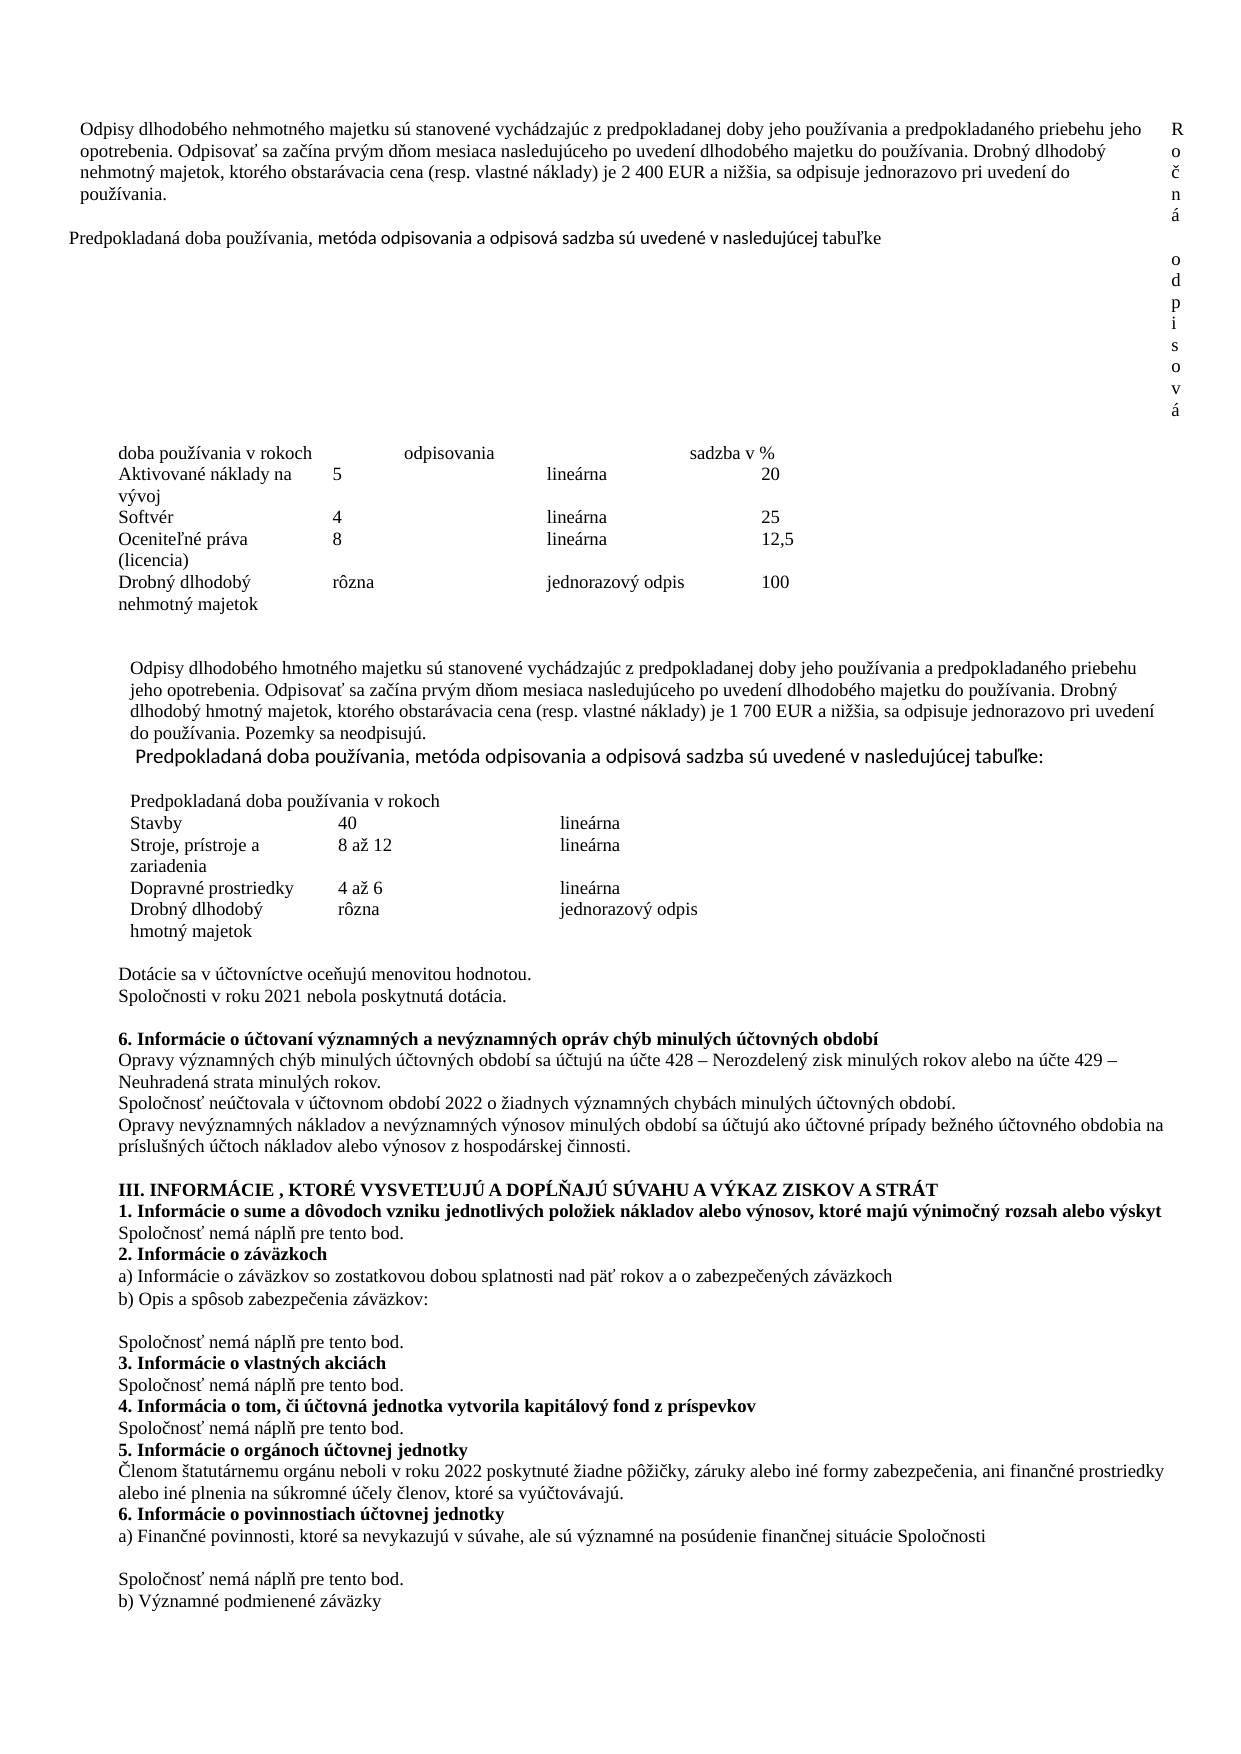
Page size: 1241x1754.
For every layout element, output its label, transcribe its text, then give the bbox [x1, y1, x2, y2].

table_cell 40 [327, 812, 548, 833]
table_cell Dopravné prostriedky [119, 877, 327, 898]
text Členom štatutárnemu orgánu neboli v roku 2022 poskytnuté žiadne pôžičky, záruky alebo iné formy zabezpečenia, ani finančné prostriedky alebo iné plnenia na súkromné účely členov, ktoré sa vyúčtovávajú. [118, 1460, 1182, 1503]
table_header lineárna [535, 463, 750, 506]
table_cell 12,5 [750, 528, 964, 571]
table_cell lineárna [535, 528, 750, 571]
text Spoločnosť nemá náplň pre tento bod. [118, 1331, 1182, 1352]
list b) Opis a spôsob zabezpečenia záväzkov: [118, 1288, 1182, 1309]
table_cell rôzna [321, 571, 535, 614]
text Spoločnosť nemá náplň pre tento bod. [118, 1417, 1182, 1438]
table_header Ročná odpisová [1160, 118, 1184, 420]
table_header odpisovania [393, 442, 678, 463]
list a) Finančné povinnosti, ktoré sa nevykazujú v súvahe, ale sú významné na posúdenie finančnej situácie Spoločnosti [118, 1525, 1182, 1546]
text Spoločnosť nemá náplň pre tento bod. [118, 1568, 1182, 1589]
table_cell 100 [750, 571, 964, 614]
text Opravy nevýznamných nákladov a nevýznamných výnosov minulých období sa účtujú ako účtovné prípady bežného účtovného obdobia na príslušných účtoch nákladov alebo výnosov z hospodárskej činnosti. [118, 1114, 1182, 1157]
text Spoločnosť nemá náplň pre tento bod. [118, 1374, 1182, 1395]
table_cell Stavby [119, 812, 327, 833]
table_cell lineárna [535, 506, 750, 528]
table_cell lineárna [549, 834, 1184, 877]
table_header sadzba v % [678, 442, 964, 463]
table_cell 8 [321, 528, 535, 571]
list b) Významné podmienené záväzky [118, 1589, 1182, 1611]
table_header Odpisy dlhodobého nehmotného majetku sú stanovené vychádzajúc z predpokladanej doby jeho používania a predpokladaného priebehu jeho opotrebenia. Odpisovať sa začína prvým dňom mesiaca nasledujúceho po uvedení dlhodobého majetku do používania. Drobný dlhodobý nehmotný majetok, ktorého obstarávacia cena (resp. vlastné náklady) je 2 400 EUR a nižšia, sa odpisuje jednorazovo pri uvedení do používania. Predpokladaná doba používania, metóda odpisovania a odpisová sadzba sú uvedené v nasledujúcej tabuľke [69, 118, 1160, 420]
table_header doba používania v rokoch [107, 442, 393, 463]
text Spoločnosť nemá náplň pre tento bod. [118, 1222, 1182, 1243]
table_cell Oceniteľné práva (licencia) [107, 528, 321, 571]
text 3. Informácie o vlastných akciách [118, 1352, 1182, 1374]
text 2. Informácie o záväzkoch [118, 1243, 1182, 1265]
table_header Aktivované náklady na vývoj [107, 463, 321, 506]
text Spoločnosti v roku 2021 nebola poskytnutá dotácia. [118, 984, 1182, 1006]
text 5. Informácie o orgánoch účtovnej jednotky [118, 1438, 1182, 1460]
text 6. Informácie o povinnostiach účtovnej jednotky [118, 1503, 1182, 1525]
table_cell 25 [750, 506, 964, 528]
list a) Informácie o záväzkov so zostatkovou dobou splatnosti nad päť rokov a o zabezpečených záväzkoch [118, 1265, 1182, 1286]
text 1. Informácie o sume a dôvodoch vzniku jednotlivých položiek nákladov alebo výnosov, ktoré majú výnimočný rozsah alebo výskyt [118, 1200, 1182, 1222]
table_header 20 [750, 463, 964, 506]
text Dotácie sa v účtovníctve oceňujú menovitou hodnotou. [118, 963, 1182, 984]
table_cell Drobný dlhodobý nehmotný majetok [107, 571, 321, 614]
table_cell rôzna [327, 898, 548, 941]
table_cell 4 [321, 506, 535, 528]
table_header 5 [321, 463, 535, 506]
table_cell lineárna [549, 812, 1184, 833]
table_cell jednorazový odpis [535, 571, 750, 614]
text Spoločnosť neúčtovala v účtovnom období 2022 o žiadnych významných chybách minulých účtovných období. [118, 1092, 1182, 1114]
text 4. Informácia o tom, či účtovná jednotka vytvorila kapitálový fond z príspevkov [118, 1395, 1182, 1417]
text 6. Informácie o účtovaní významných a nevýznamných opráv chýb minulých účtovných období [118, 1028, 1182, 1049]
text Opravy významných chýb minulých účtovných období sa účtujú na účte 428 – Nerozdelený zisk minulých rokov alebo na účte 429 – Neuhradená strata minulých rokov. [118, 1049, 1182, 1092]
table_cell lineárna [549, 877, 1184, 898]
table_cell Drobný dlhodobý hmotný majetok [119, 898, 327, 941]
table_cell Stroje, prístroje a zariadenia [119, 834, 327, 877]
table_cell Predpokladaná doba používania v rokoch [119, 790, 1184, 812]
table_cell 4 až 6 [327, 877, 548, 898]
table_cell 8 až 12 [327, 834, 548, 877]
table_header Odpisy dlhodobého hmotného majetku sú stanovené vychádzajúc z predpokladanej doby jeho používania a predpokladaného priebehu jeho opotrebenia. Odpisovať sa začína prvým dňom mesiaca nasledujúceho po uvedení dlhodobého majetku do používania. Drobný dlhodobý hmotný majetok, ktorého obstarávacia cena (resp. vlastné náklady) je 1 700 EUR a nižšia, sa odpisuje jednorazovo pri uvedení do používania. Pozemky sa neodpisujú. Predpokladaná doba používania, metóda odpisovania a odpisová sadzba sú uvedené v nasledujúcej tabuľke: [119, 657, 1184, 790]
table_cell Softvér [107, 506, 321, 528]
text III. INFORMÁCIE , KTORÉ VYSVETĽUJÚ A DOPĹŇAJÚ SÚVAHU A VÝKAZ ZISKOV A STRÁT [118, 1178, 1182, 1200]
table_cell jednorazový odpis [549, 898, 1184, 941]
